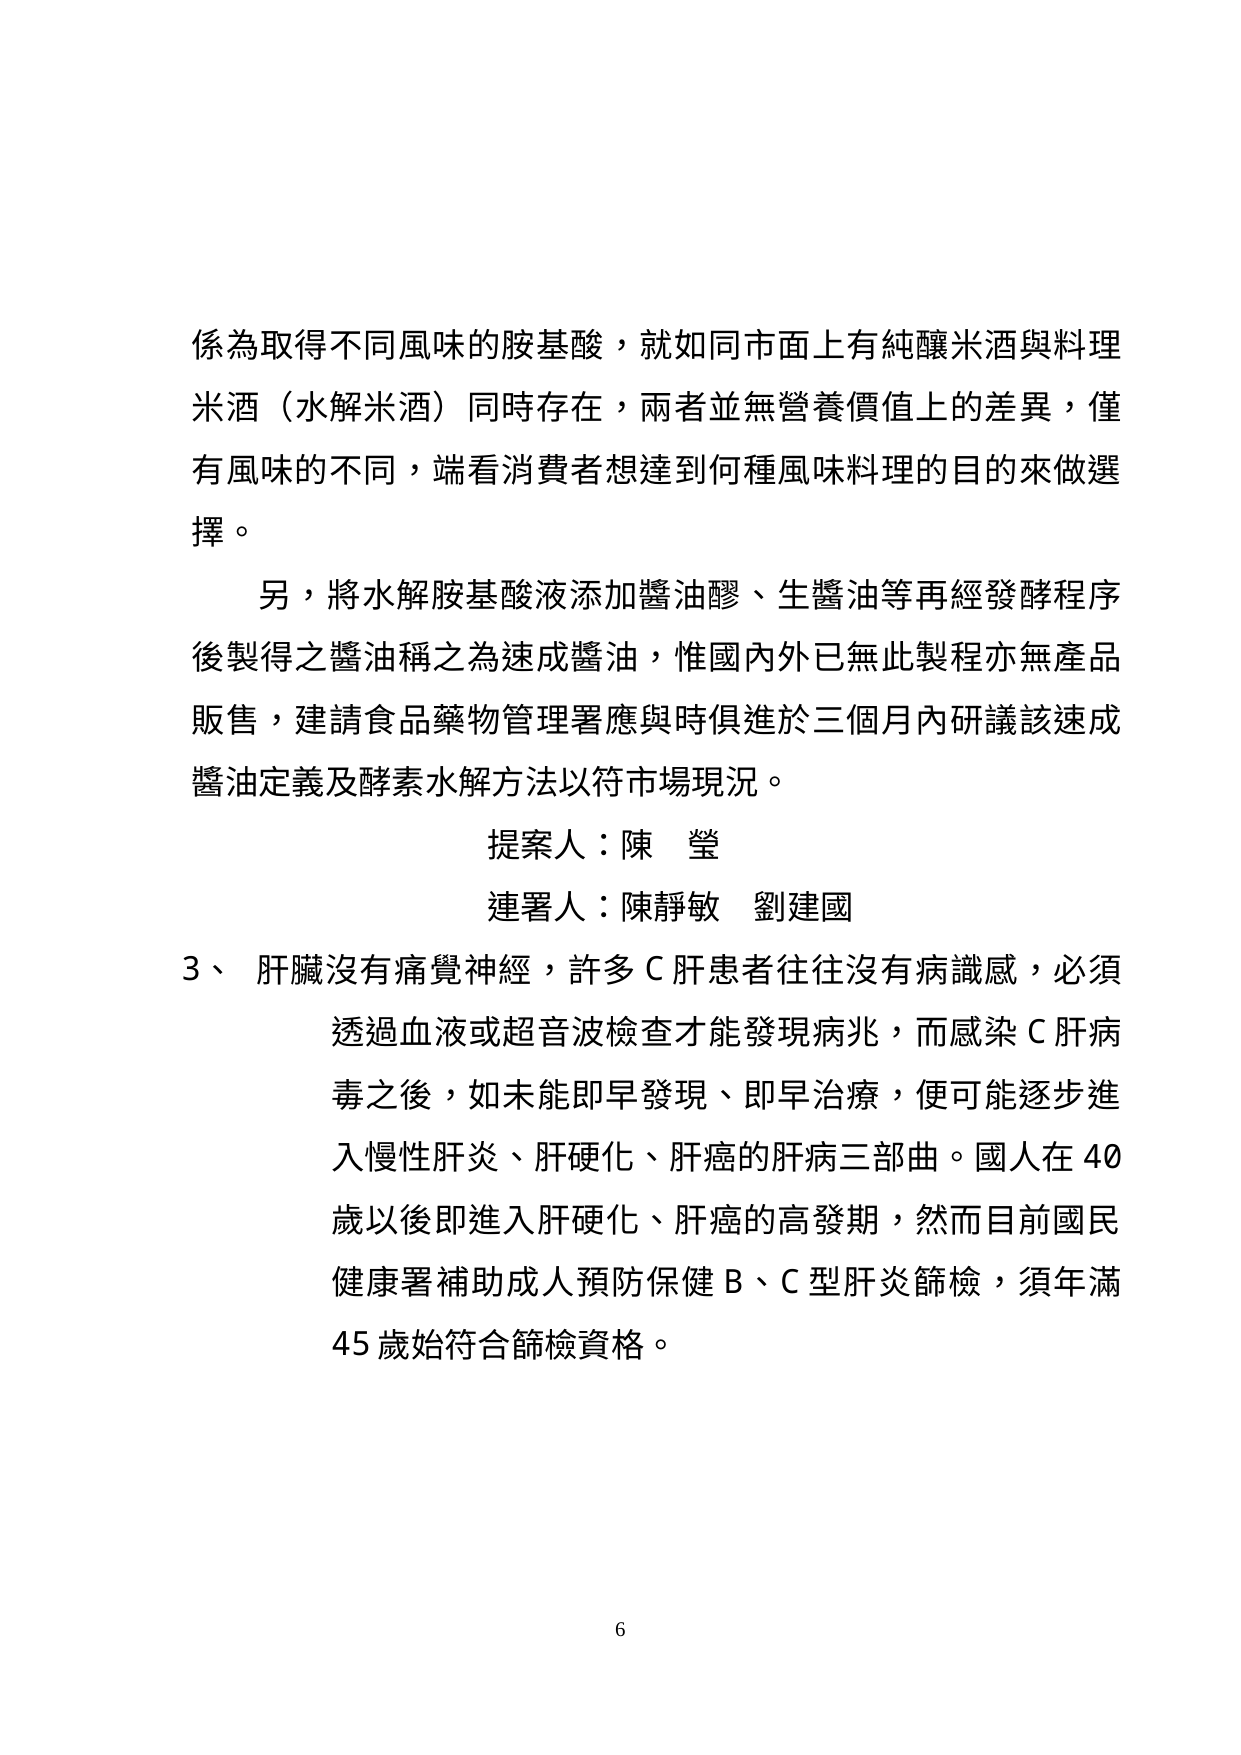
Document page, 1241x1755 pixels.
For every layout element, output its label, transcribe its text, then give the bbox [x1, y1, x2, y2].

list 肝臟沒有痛覺神經，許多C肝患者往往沒有病識感，必須透過血液或超音波檢查才能發現病兆，而感染C肝病毒之後，如未能即早發現、即早治療，便可能逐步進入慢性肝炎、肝硬化、肝癌的肝病三部曲。國人在40歲以後即進入肝硬化、肝癌的高發期，然而目前國民健康署補助成人預防保健B、C型肝炎篩檢，須年滿45歲始符合篩檢資格。 [181, 926, 1122, 1363]
text 另，將水解胺基酸液添加醬油醪、生醬油等再經發酵程序後製得之醬油稱之為速成醬油，惟國內外已無此製程亦無產品販售，建請食品藥物管理署應與時俱進於三個月內研議該速成醬油定義及酵素水解方法以符市場現況。 [191, 551, 1122, 801]
text 提案人：陳 瑩 [177, 801, 1122, 863]
text 係為取得不同風味的胺基酸，就如同市面上有純釀米酒與料理米酒（水解米酒）同時存在，兩者並無營養價值上的差異，僅有風味的不同，端看消費者想達到何種風味料理的目的來做選擇。 [191, 301, 1122, 551]
text 連署人：陳靜敏 劉建國 [177, 863, 1122, 926]
